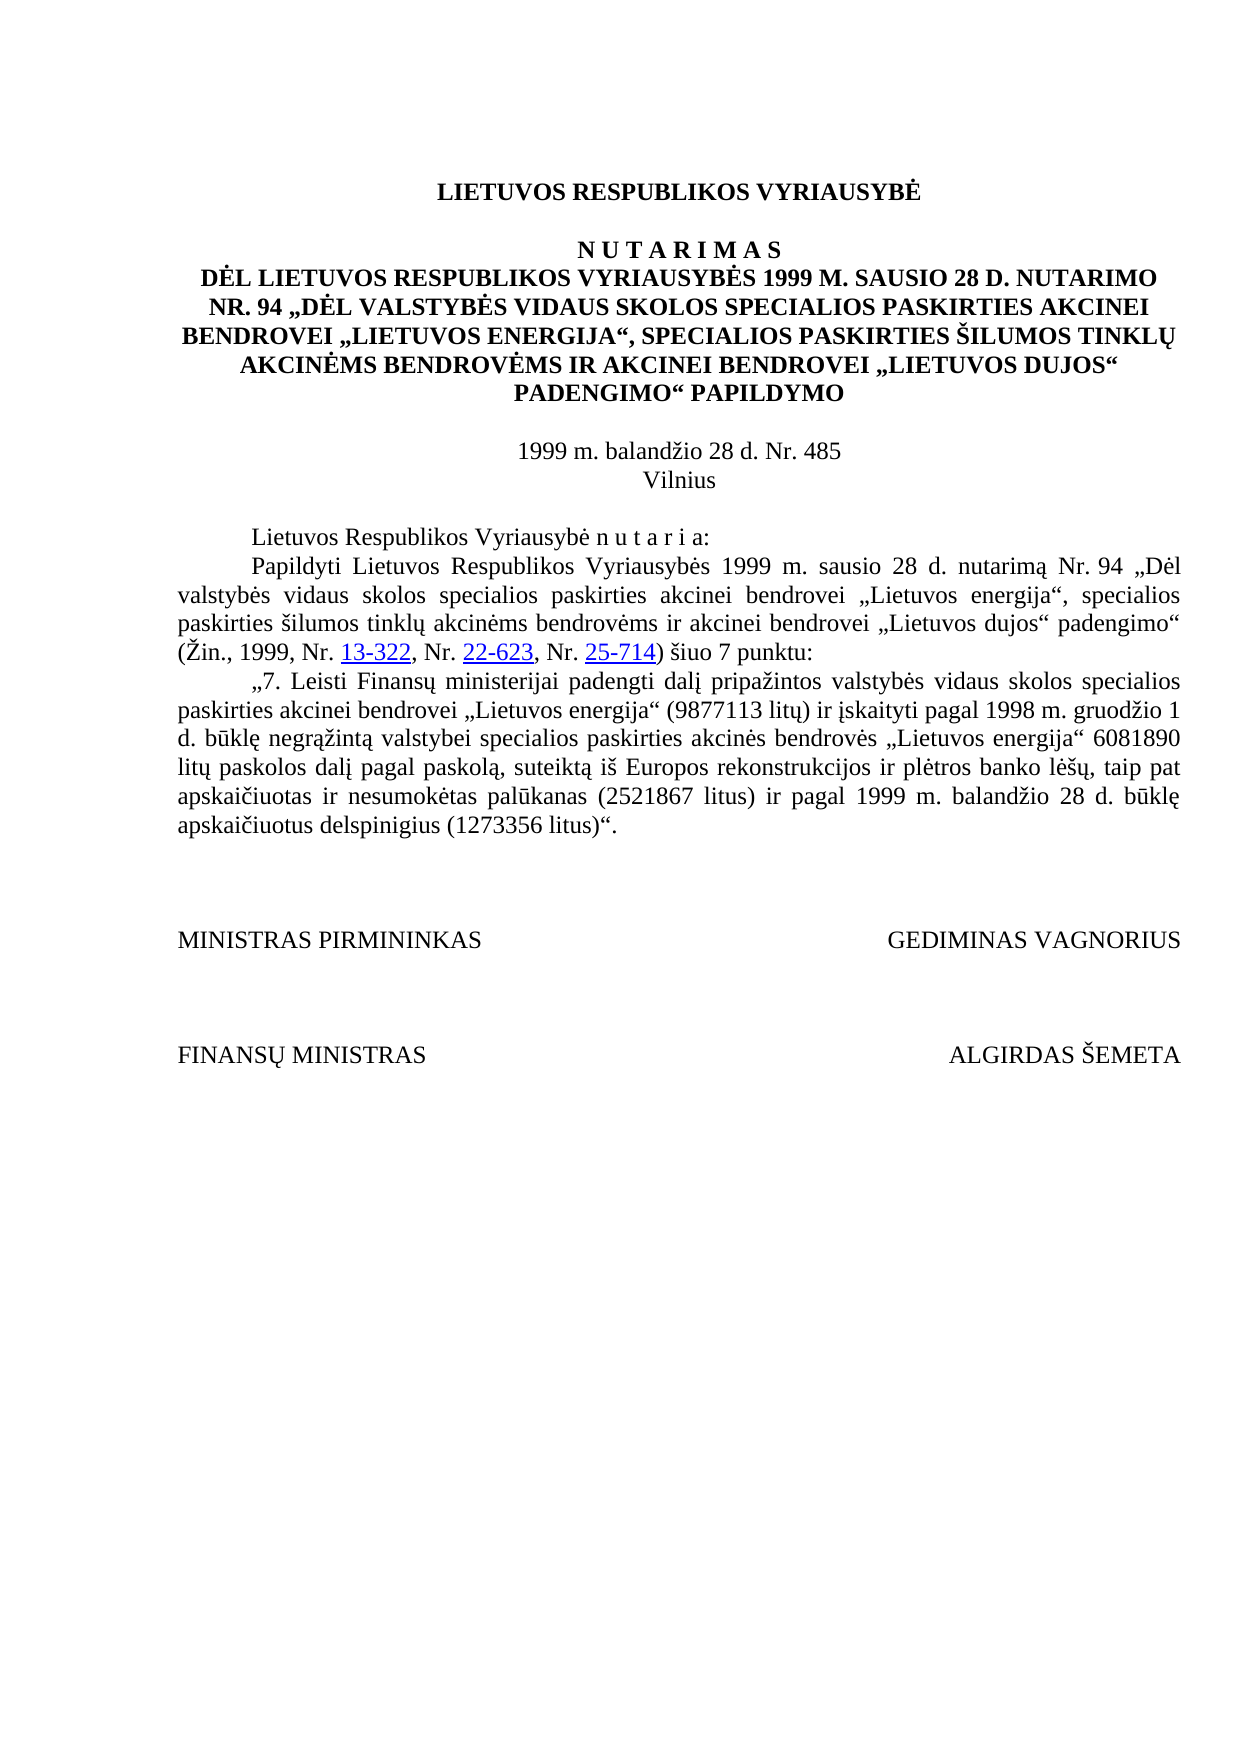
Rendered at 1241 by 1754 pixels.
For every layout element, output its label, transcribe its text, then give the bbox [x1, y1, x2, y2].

text 1999 m. balandžio 28 d. Nr. 485 [177, 436, 1181, 465]
text Lietuvos Respublikos Vyriausybė nutaria: [177, 522, 1181, 551]
text DĖL LIETUVOS RESPUBLIKOS VYRIAUSYBĖS 1999 M. SAUSIO 28 D. NUTARIMO NR. 94 „DĖL VALSTYBĖS VIDAUS SKOLOS SPECIALIOS PASKIRTIES AKCINEI BENDROVEI „LIETUVOS ENERGIJA“, SPECIALIOS PASKIRTIES ŠILUMOS TINKLŲ AKCINĖMS BENDROVĖMS IR AKCINEI BENDROVEI „LIETUVOS DUJOS“ PADENGIMO“ PAPILDYMO [177, 263, 1181, 407]
text N U T A R I M A S [177, 235, 1181, 263]
text „7. Leisti Finansų ministerijai padengti dalį pripažintos valstybės vidaus skolos specialios paskirties akcinei bendrovei „Lietuvos energija“ (9877113 litų) ir įskaityti pagal 1998 m. gruodžio 1 d. būklę negrąžintą valstybei specialios paskirties akcinės bendrovės „Lietuvos energija“ 6081890 litų paskolos dalį pagal paskolą, suteiktą iš Europos rekonstrukcijos ir plėtros banko lėšų, taip pat apskaičiuotas ir nesumokėtas palūkanas (2521867 litus) ir pagal 1999 m. balandžio 28 d. būklę apskaičiuotus delspinigius (1273356 litus)“. [177, 666, 1181, 838]
text FINANSŲ MINISTRAS ALGIRDAS ŠEMETA [177, 1040, 1181, 1068]
text Papildyti Lietuvos Respublikos Vyriausybės 1999 m. sausio 28 d. nutarimą Nr. 94 „Dėl valstybės vidaus skolos specialios paskirties akcinei bendrovei „Lietuvos energija“, specialios paskirties šilumos tinklų akcinėms bendrovėms ir akcinei bendrovei „Lietuvos dujos“ padengimo“ (Žin., 1999, Nr. 13-322, Nr. 22-623, Nr. 25-714) šiuo 7 punktu: [177, 551, 1181, 666]
text LIETUVOS RESPUBLIKOS VYRIAUSYBĖ [177, 177, 1181, 206]
text MINISTRAS PIRMININKAS GEDIMINAS VAGNORIUS [177, 925, 1181, 953]
text Vilnius [177, 465, 1181, 493]
